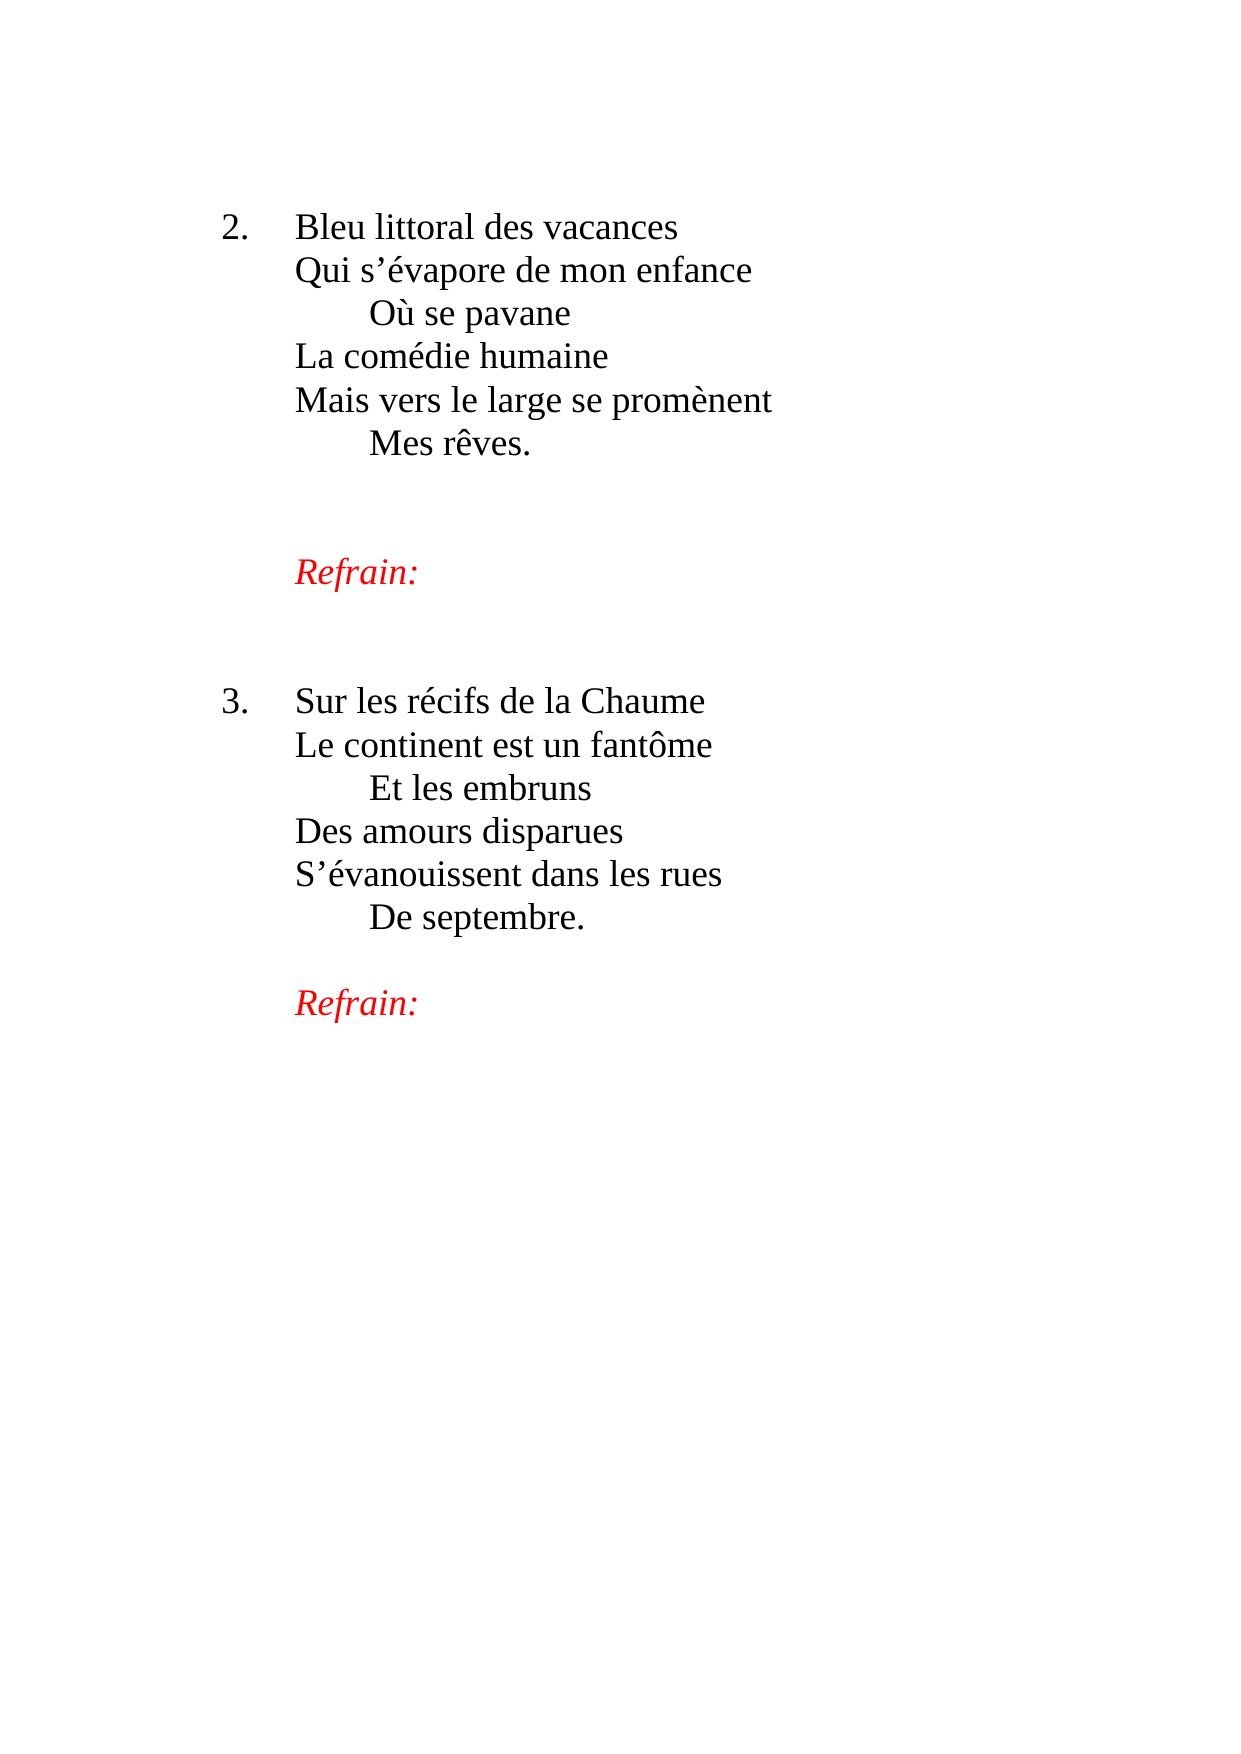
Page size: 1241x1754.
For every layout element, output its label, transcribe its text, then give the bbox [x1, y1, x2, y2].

text Où se pavane [294, 291, 1093, 334]
text Des amours disparues [294, 808, 1093, 851]
list Bleu littoral des vacances [221, 204, 1093, 248]
text Mes rêves. [294, 420, 1093, 463]
text Et les embruns [294, 765, 1093, 808]
text Refrain: [294, 549, 1093, 593]
text S’évanouissent dans les rues [294, 851, 1093, 894]
text Qui s’évapore de mon enfance [294, 248, 1093, 291]
text Le continent est un fantôme [294, 722, 1093, 765]
list Sur les récifs de la Chaume [221, 679, 1093, 722]
text Mais vers le large se promènent [294, 377, 1093, 420]
text La comédie humaine [294, 334, 1093, 377]
text De septembre. [294, 894, 1093, 938]
text Refrain: [294, 981, 1093, 1024]
